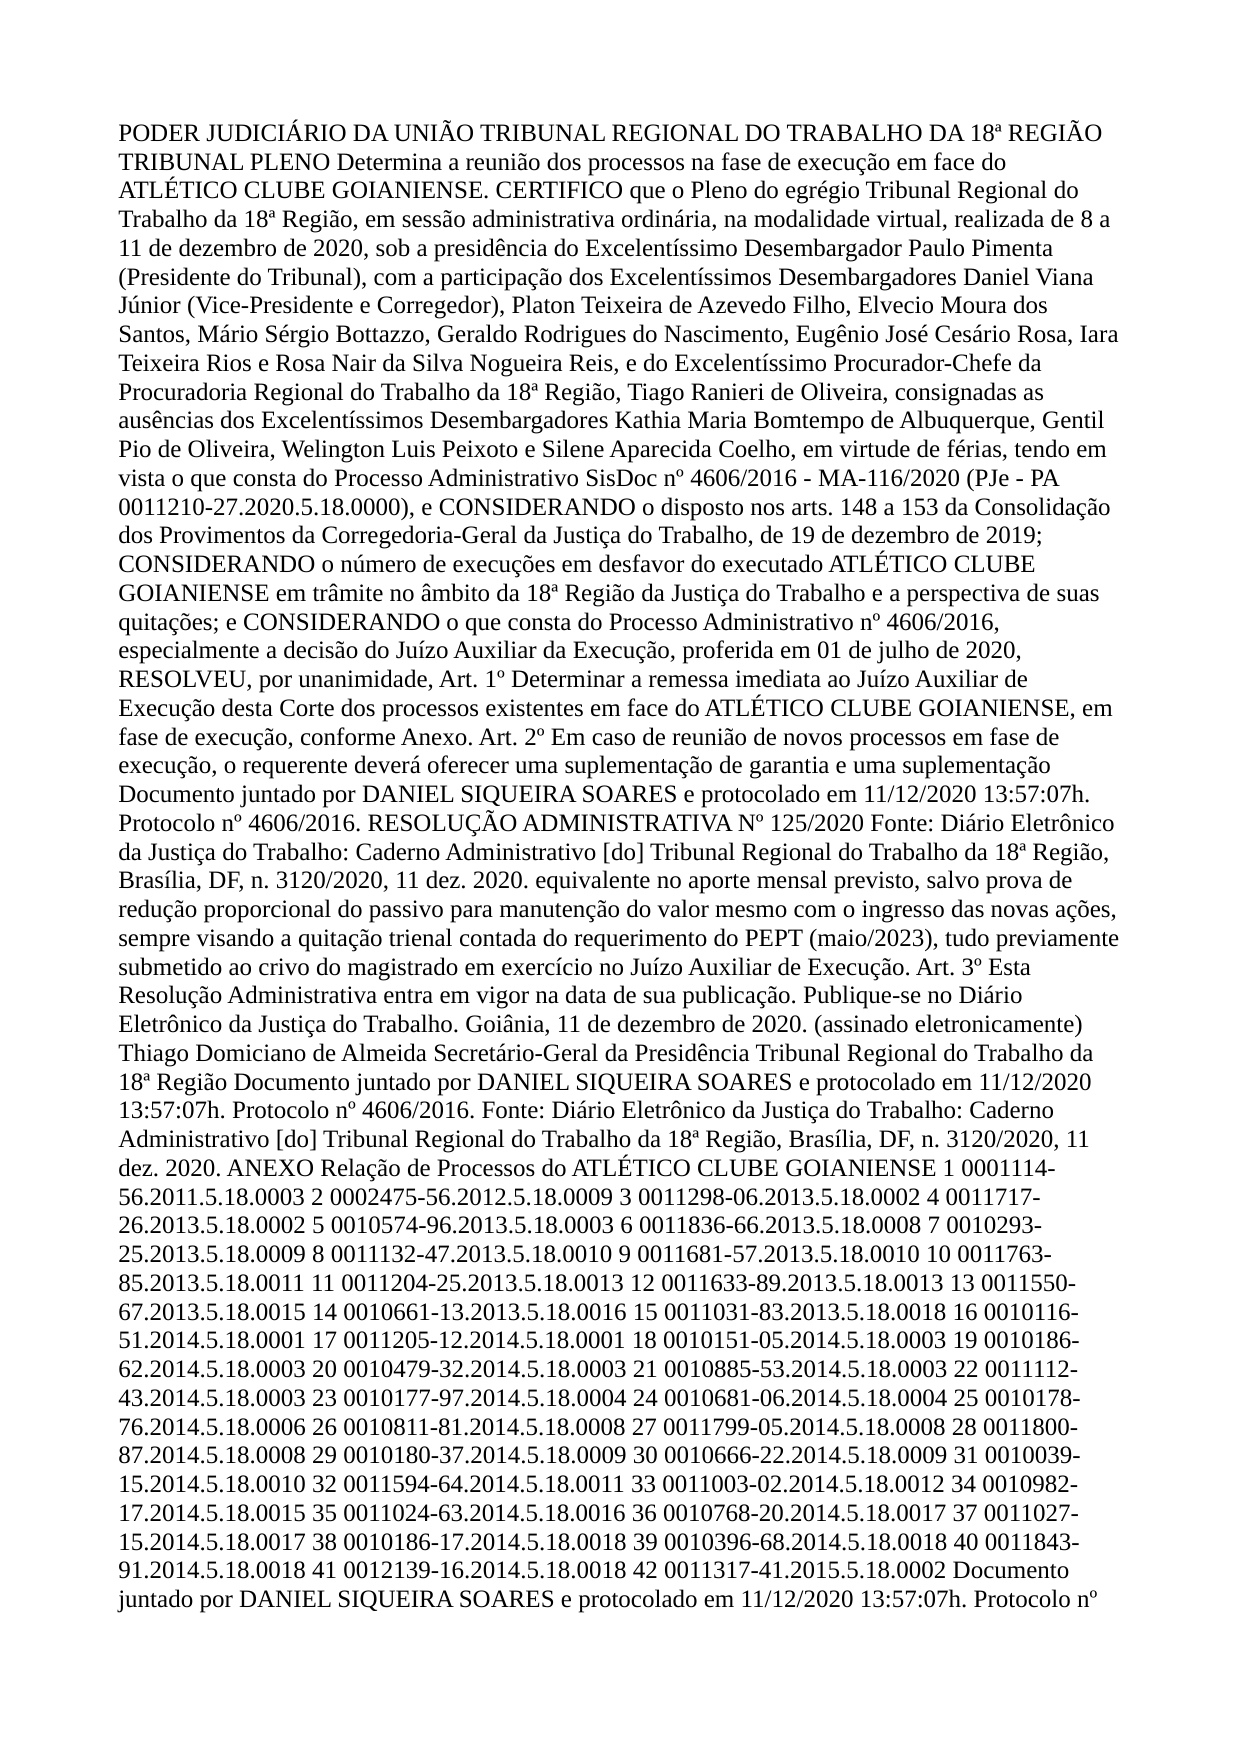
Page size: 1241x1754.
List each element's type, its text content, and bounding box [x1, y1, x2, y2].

text PODER JUDICIÁRIO DA UNIÃO TRIBUNAL REGIONAL DO TRABALHO DA 18ª REGIÃO TRIBUNAL PLENO Determina a reunião dos processos na fase de execução em face do ATLÉTICO CLUBE GOIANIENSE. CERTIFICO que o Pleno do egrégio Tribunal Regional do Trabalho da 18ª Região, em sessão administrativa ordinária, na modalidade virtual, realizada de 8 a 11 de dezembro de 2020, sob a presidência do Excelentíssimo Desembargador Paulo Pimenta (Presidente do Tribunal), com a participação dos Excelentíssimos Desembargadores Daniel Viana Júnior (Vice-Presidente e Corregedor), Platon Teixeira de Azevedo Filho, Elvecio Moura dos Santos, Mário Sérgio Bottazzo, Geraldo Rodrigues do Nascimento, Eugênio José Cesário Rosa, Iara Teixeira Rios e Rosa Nair da Silva Nogueira Reis, e do Excelentíssimo Procurador-Chefe da Procuradoria Regional do Trabalho da 18ª Região, Tiago Ranieri de Oliveira, consignadas as ausências dos Excelentíssimos Desembargadores Kathia Maria Bomtempo de Albuquerque, Gentil Pio de Oliveira, Welington Luis Peixoto e Silene Aparecida Coelho, em virtude de férias, tendo em vista o que consta do Processo Administrativo SisDoc nº 4606/2016 - MA-116/2020 (PJe - PA 0011210-27.2020.5.18.0000), e CONSIDERANDO o disposto nos arts. 148 a 153 da Consolidação dos Provimentos da Corregedoria-Geral da Justiça do Trabalho, de 19 de dezembro de 2019; CONSIDERANDO o número de execuções em desfavor do executado ATLÉTICO CLUBE GOIANIENSE em trâmite no âmbito da 18ª Região da Justiça do Trabalho e a perspectiva de suas quitações; e CONSIDERANDO o que consta do Processo Administrativo nº 4606/2016, especialmente a decisão do Juízo Auxiliar da Execução, proferida em 01 de julho de 2020, RESOLVEU, por unanimidade, Art. 1º Determinar a remessa imediata ao Juízo Auxiliar de Execução desta Corte dos processos existentes em face do ATLÉTICO CLUBE GOIANIENSE, em fase de execução, conforme Anexo. Art. 2º Em caso de reunião de novos processos em fase de execução, o requerente deverá oferecer uma suplementação de garantia e uma suplementação Documento juntado por DANIEL SIQUEIRA SOARES e protocolado em 11/12/2020 13:57:07h. Protocolo nº 4606/2016. RESOLUÇÃO ADMINISTRATIVA Nº 125/2020 Fonte: Diário Eletrônico da Justiça do Trabalho: Caderno Administrativo [do] Tribunal Regional do Trabalho da 18ª Região, Brasília, DF, n. 3120/2020, 11 dez. 2020. equivalente no aporte mensal previsto, salvo prova de redução proporcional do passivo para manutenção do valor mesmo com o ingresso das novas ações, sempre visando a quitação trienal contada do requerimento do PEPT (maio/2023), tudo previamente submetido ao crivo do magistrado em exercício no Juízo Auxiliar de Execução. Art. 3º Esta Resolução Administrativa entra em vigor na data de sua publicação. Publique-se no Diário Eletrônico da Justiça do Trabalho. Goiânia, 11 de dezembro de 2020. (assinado eletronicamente) Thiago Domiciano de Almeida Secretário-Geral da Presidência Tribunal Regional do Trabalho da 18ª Região Documento juntado por DANIEL SIQUEIRA SOARES e protocolado em 11/12/2020 13:57:07h. Protocolo nº 4606/2016. Fonte: Diário Eletrônico da Justiça do Trabalho: Caderno Administrativo [do] Tribunal Regional do Trabalho da 18ª Região, Brasília, DF, n. 3120/2020, 11 dez. 2020. ANEXO Relação de Processos do ATLÉTICO CLUBE GOIANIENSE 1 0001114-56.2011.5.18.0003 2 0002475-56.2012.5.18.0009 3 0011298-06.2013.5.18.0002 4 0011717-26.2013.5.18.0002 5 0010574-96.2013.5.18.0003 6 0011836-66.2013.5.18.0008 7 0010293-25.2013.5.18.0009 8 0011132-47.2013.5.18.0010 9 0011681-57.2013.5.18.0010 10 0011763-85.2013.5.18.0011 11 0011204-25.2013.5.18.0013 12 0011633-89.2013.5.18.0013 13 0011550-67.2013.5.18.0015 14 0010661-13.2013.5.18.0016 15 0011031-83.2013.5.18.0018 16 0010116-51.2014.5.18.0001 17 0011205-12.2014.5.18.0001 18 0010151-05.2014.5.18.0003 19 0010186-62.2014.5.18.0003 20 0010479-32.2014.5.18.0003 21 0010885-53.2014.5.18.0003 22 0011112-43.2014.5.18.0003 23 0010177-97.2014.5.18.0004 24 0010681-06.2014.5.18.0004 25 0010178-76.2014.5.18.0006 26 0010811-81.2014.5.18.0008 27 0011799-05.2014.5.18.0008 28 0011800-87.2014.5.18.0008 29 0010180-37.2014.5.18.0009 30 0010666-22.2014.5.18.0009 31 0010039-15.2014.5.18.0010 32 0011594-64.2014.5.18.0011 33 0011003-02.2014.5.18.0012 34 0010982-17.2014.5.18.0015 35 0011024-63.2014.5.18.0016 36 0010768-20.2014.5.18.0017 37 0011027-15.2014.5.18.0017 38 0010186-17.2014.5.18.0018 39 0010396-68.2014.5.18.0018 40 0011843-91.2014.5.18.0018 41 0012139-16.2014.5.18.0018 42 0011317-41.2015.5.18.0002 Documento juntado por DANIEL SIQUEIRA SOARES e protocolado em 11/12/2020 13:57:07h. Protocolo nº [118, 118, 1122, 1613]
